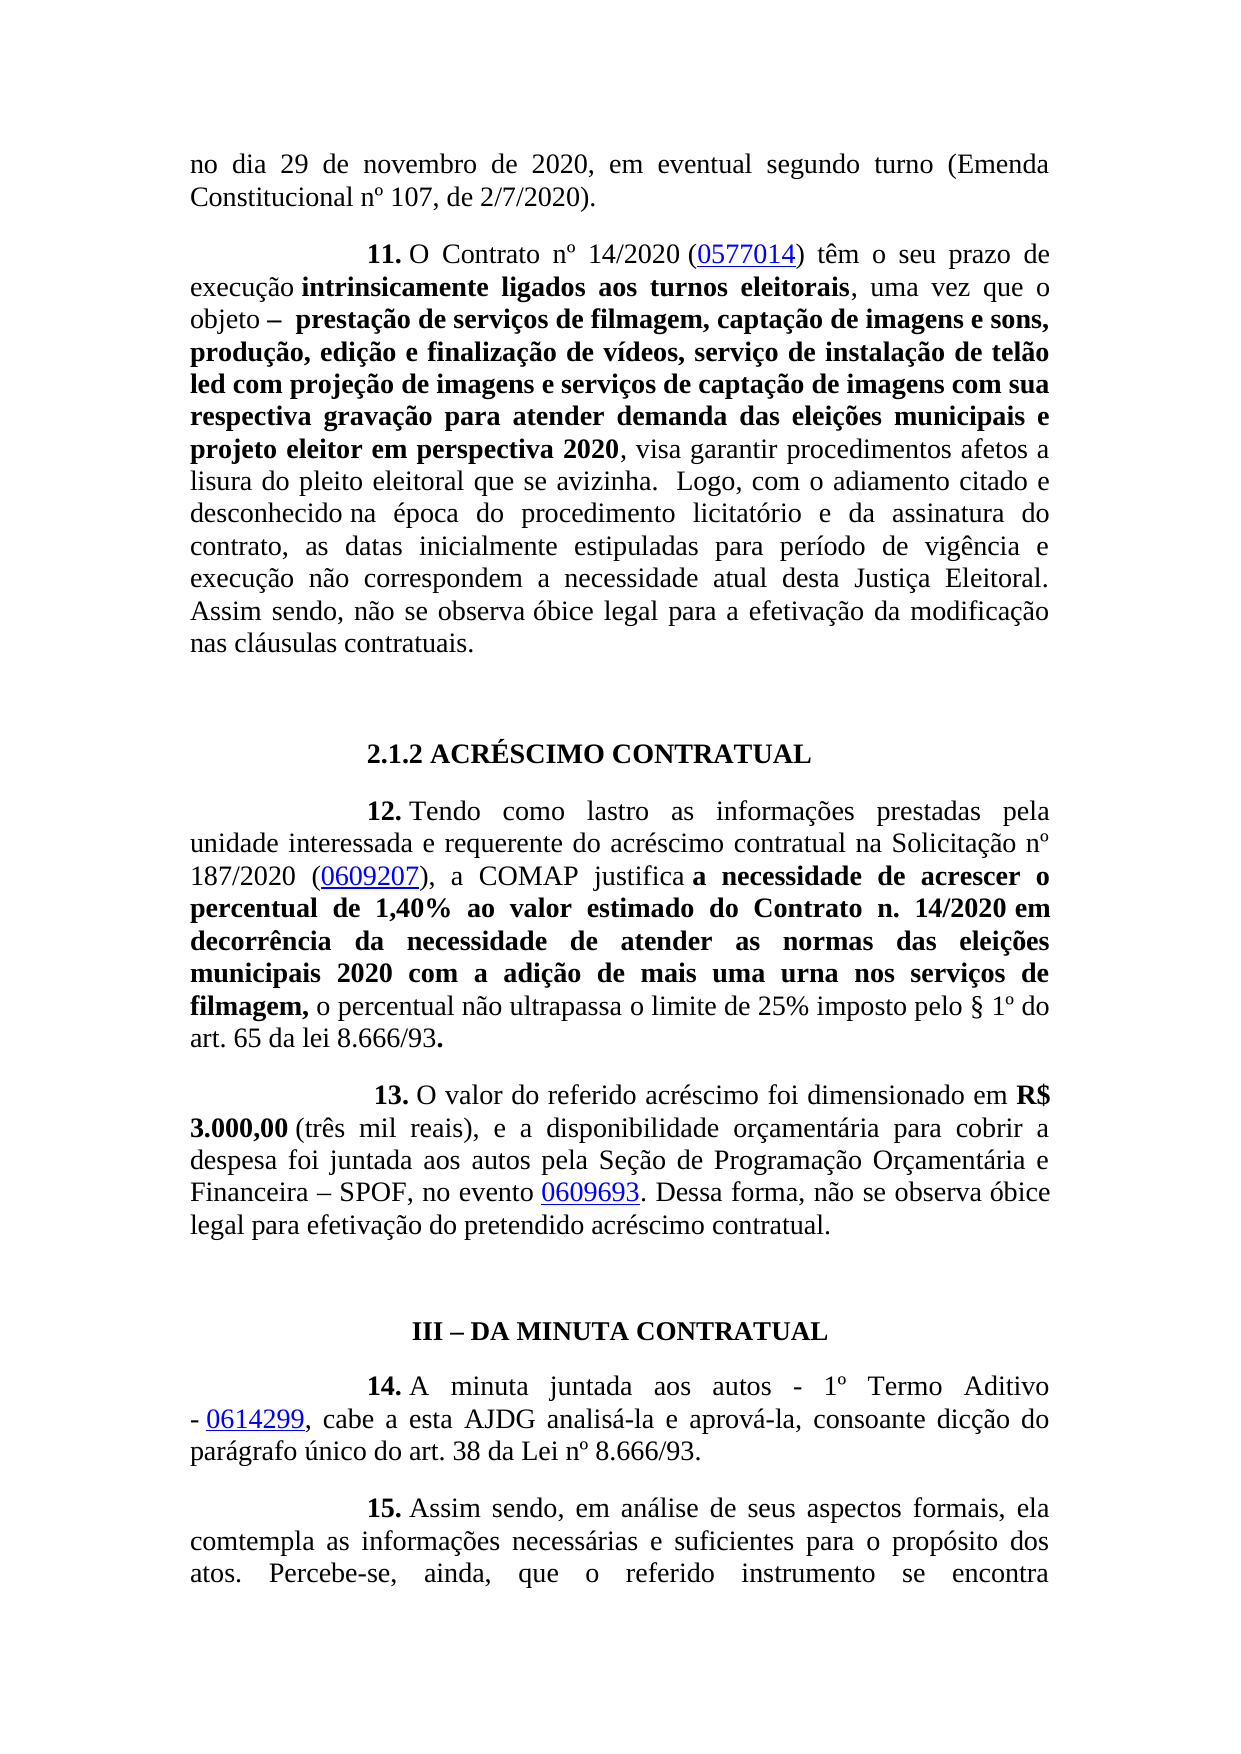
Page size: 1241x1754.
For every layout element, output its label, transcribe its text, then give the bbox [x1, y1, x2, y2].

text 11. O Contrato nº 14/2020 (0577014) têm o seu prazo de execução intrinsicamente ligados aos turnos eleitorais, uma vez que o objeto – prestação de serviços de filmagem, captação de imagens e sons, produção, edição e finalização de vídeos, serviço de instalação de telão led com projeção de imagens e serviços de captação de imagens com sua respectiva gravação para atender demanda das eleições municipais e projeto eleitor em perspectiva 2020, visa garantir procedimentos afetos a lisura do pleito eleitoral que se avizinha. Logo, com o adiamento citado e desconhecido na época do procedimento licitatório e da assinatura do contrato, as datas inicialmente estipuladas para período de vigência e execução não correspondem a necessidade atual desta Justiça Eleitoral. Assim sendo, não se observa óbice legal para a efetivação da modificação nas cláusulas contratuais. [190, 237, 1051, 658]
text 14. A minuta juntada aos autos - 1º Termo Aditivo - 0614299, cabe a esta AJDG analisá-la e aprová-la, consoante dicção do parágrafo único do art. 38 da Lei nº 8.666/93. [190, 1369, 1051, 1466]
text no dia 29 de novembro de 2020, em eventual segundo turno (Emenda Constitucional nº 107, de 2/7/2020). [190, 148, 1051, 212]
text III – DA MINUTA CONTRATUAL [177, 1315, 1063, 1346]
text 13. O valor do referido acréscimo foi dimensionado em R$ 3.000,00 (três mil reais), e a disponibilidade orçamentária para cobrir a despesa foi juntada aos autos pela Seção de Programação Orçamentária e Financeira – SPOF, no evento 0609693. Dessa forma, não se observa óbice legal para efetivação do pretendido acréscimo contratual. [190, 1078, 1051, 1240]
text 15. Assim sendo, em análise de seus aspectos formais, ela comtempla as informações necessárias e suficientes para o propósito dos atos. Percebe-se, ainda, que o referido instrumento se encontra [190, 1491, 1051, 1589]
text 12. Tendo como lastro as informações prestadas pela unidade interessada e requerente do acréscimo contratual na Solicitação nº 187/2020 (0609207), a COMAP justifica a necessidade de acrescer o percentual de 1,40% ao valor estimado do Contrato n. 14/2020 em decorrência da necessidade de atender as normas das eleições municipais 2020 com a adição de mais uma urna nos serviços de filmagem, o percentual não ultrapassa o limite de 25% imposto pelo § 1º do art. 65 da lei 8.666/93. [190, 794, 1051, 1053]
text 2.1.2 ACRÉSCIMO CONTRATUAL [190, 737, 1051, 769]
